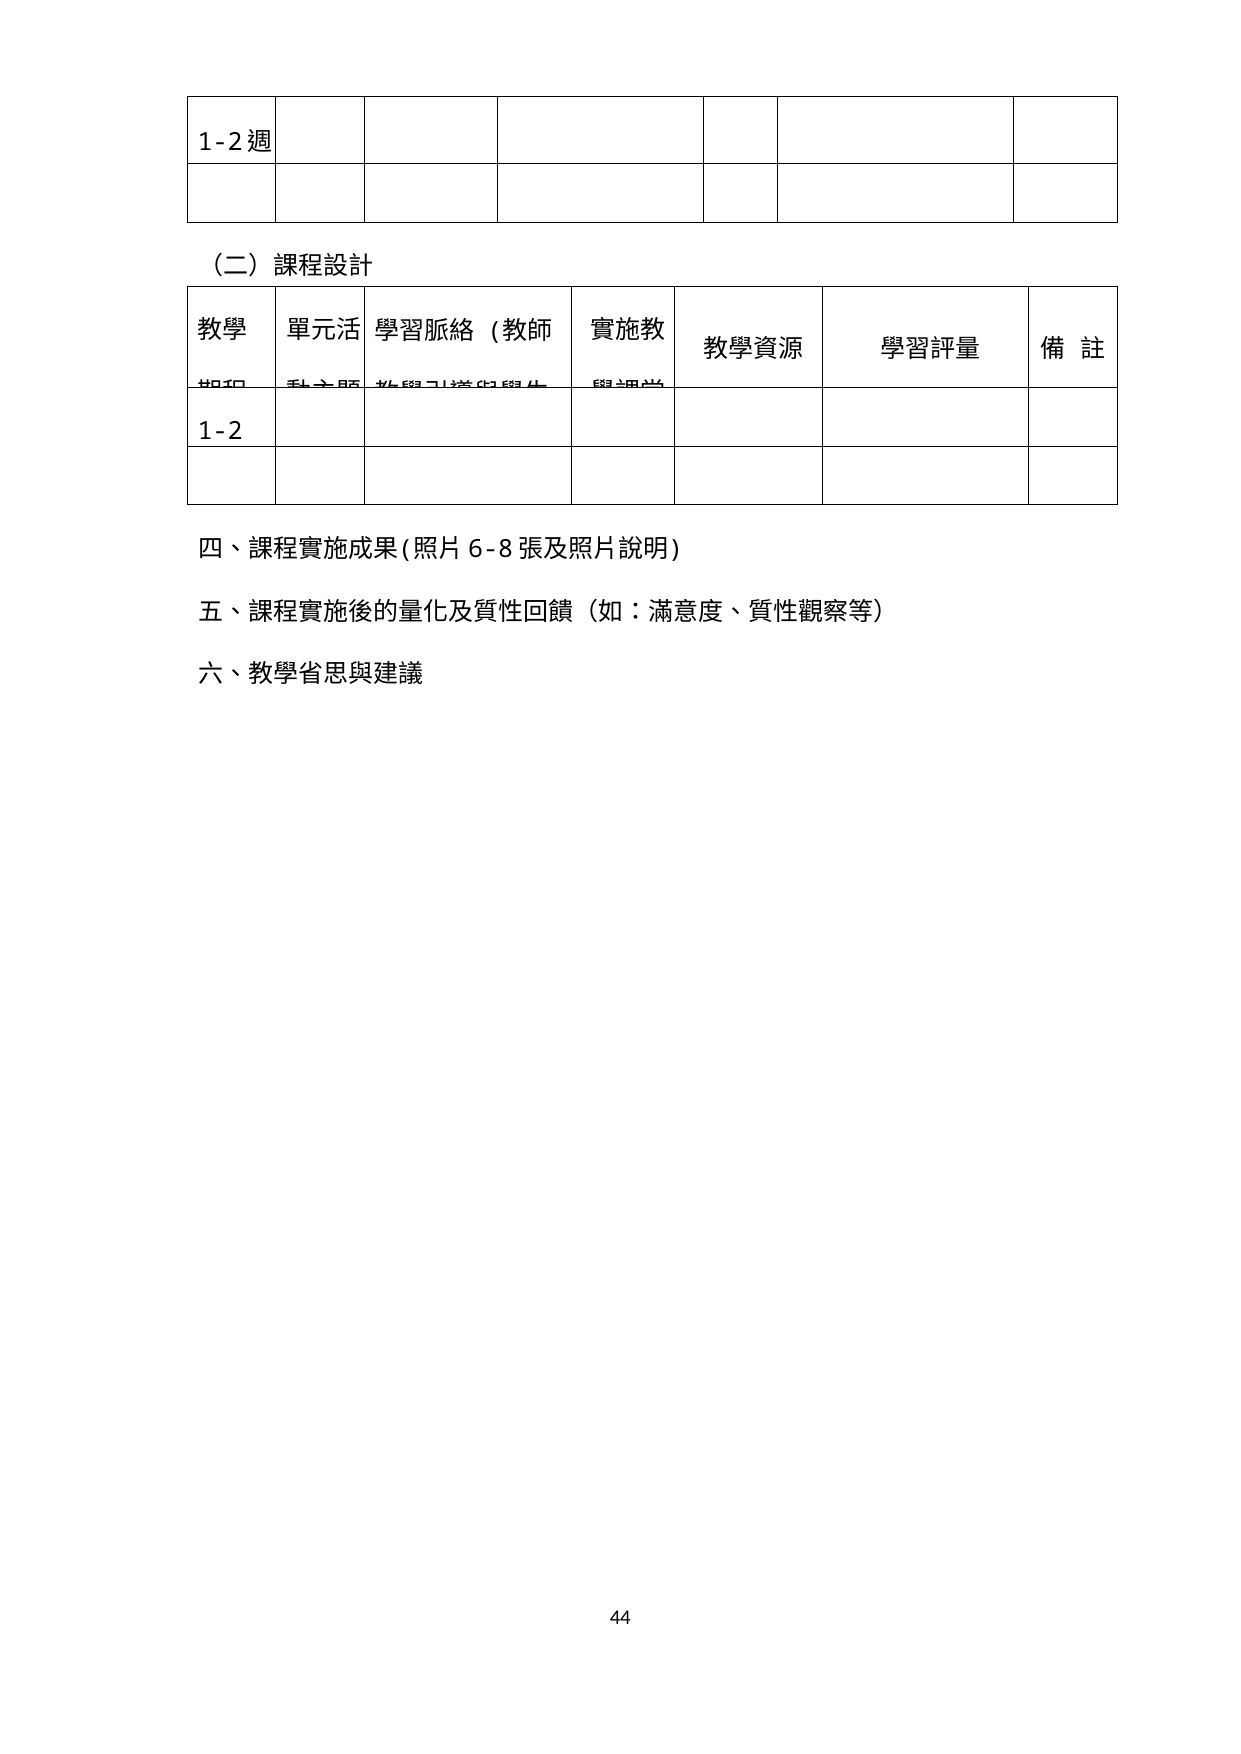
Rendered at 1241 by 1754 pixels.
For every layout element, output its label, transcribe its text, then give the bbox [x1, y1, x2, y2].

table_header 教學資源 [675, 287, 822, 387]
text 六、教學省思與建議 [198, 630, 1053, 693]
table_header 學習評量 [823, 287, 1028, 387]
table_cell [704, 97, 777, 163]
table_cell [365, 388, 571, 446]
table_cell [778, 164, 1013, 222]
table_cell [1014, 97, 1117, 163]
text 四、課程實施成果(照片6-8張及照片說明) [198, 505, 1053, 568]
table_cell [1029, 447, 1117, 504]
table_header 教學 期程 [188, 287, 275, 387]
text （二）課程設計 [198, 223, 1053, 286]
table_cell [365, 447, 571, 504]
table_cell [188, 447, 275, 504]
table_cell [1014, 164, 1117, 222]
table_cell [498, 164, 703, 222]
table_cell 1-2週 [188, 97, 275, 163]
table_cell [675, 447, 822, 504]
table_cell [276, 164, 364, 222]
table_cell [823, 388, 1028, 446]
table_cell [572, 388, 674, 446]
table_cell [276, 447, 364, 504]
table_header 實施教學課堂 [572, 287, 674, 387]
table_cell [778, 97, 1013, 163]
table_cell 1-2 週 [188, 388, 275, 446]
table_cell [1029, 388, 1117, 446]
text 五、課程實施後的量化及質性回饋（如：滿意度、質性觀察等） [198, 568, 1053, 630]
table_cell [365, 164, 497, 222]
table_cell [188, 164, 275, 222]
table_cell [675, 388, 822, 446]
table_cell [498, 97, 703, 163]
table_cell [704, 164, 777, 222]
table_cell [276, 388, 364, 446]
table_header 學習脈絡 (教師教學引導與學生學習活動描述) [365, 287, 571, 387]
table_cell [365, 97, 497, 163]
table_cell [572, 447, 674, 504]
table_header 單元活動主題 [276, 287, 364, 387]
table_header 備 註 [1029, 287, 1117, 387]
table_cell [823, 447, 1028, 504]
table_cell [276, 97, 364, 163]
